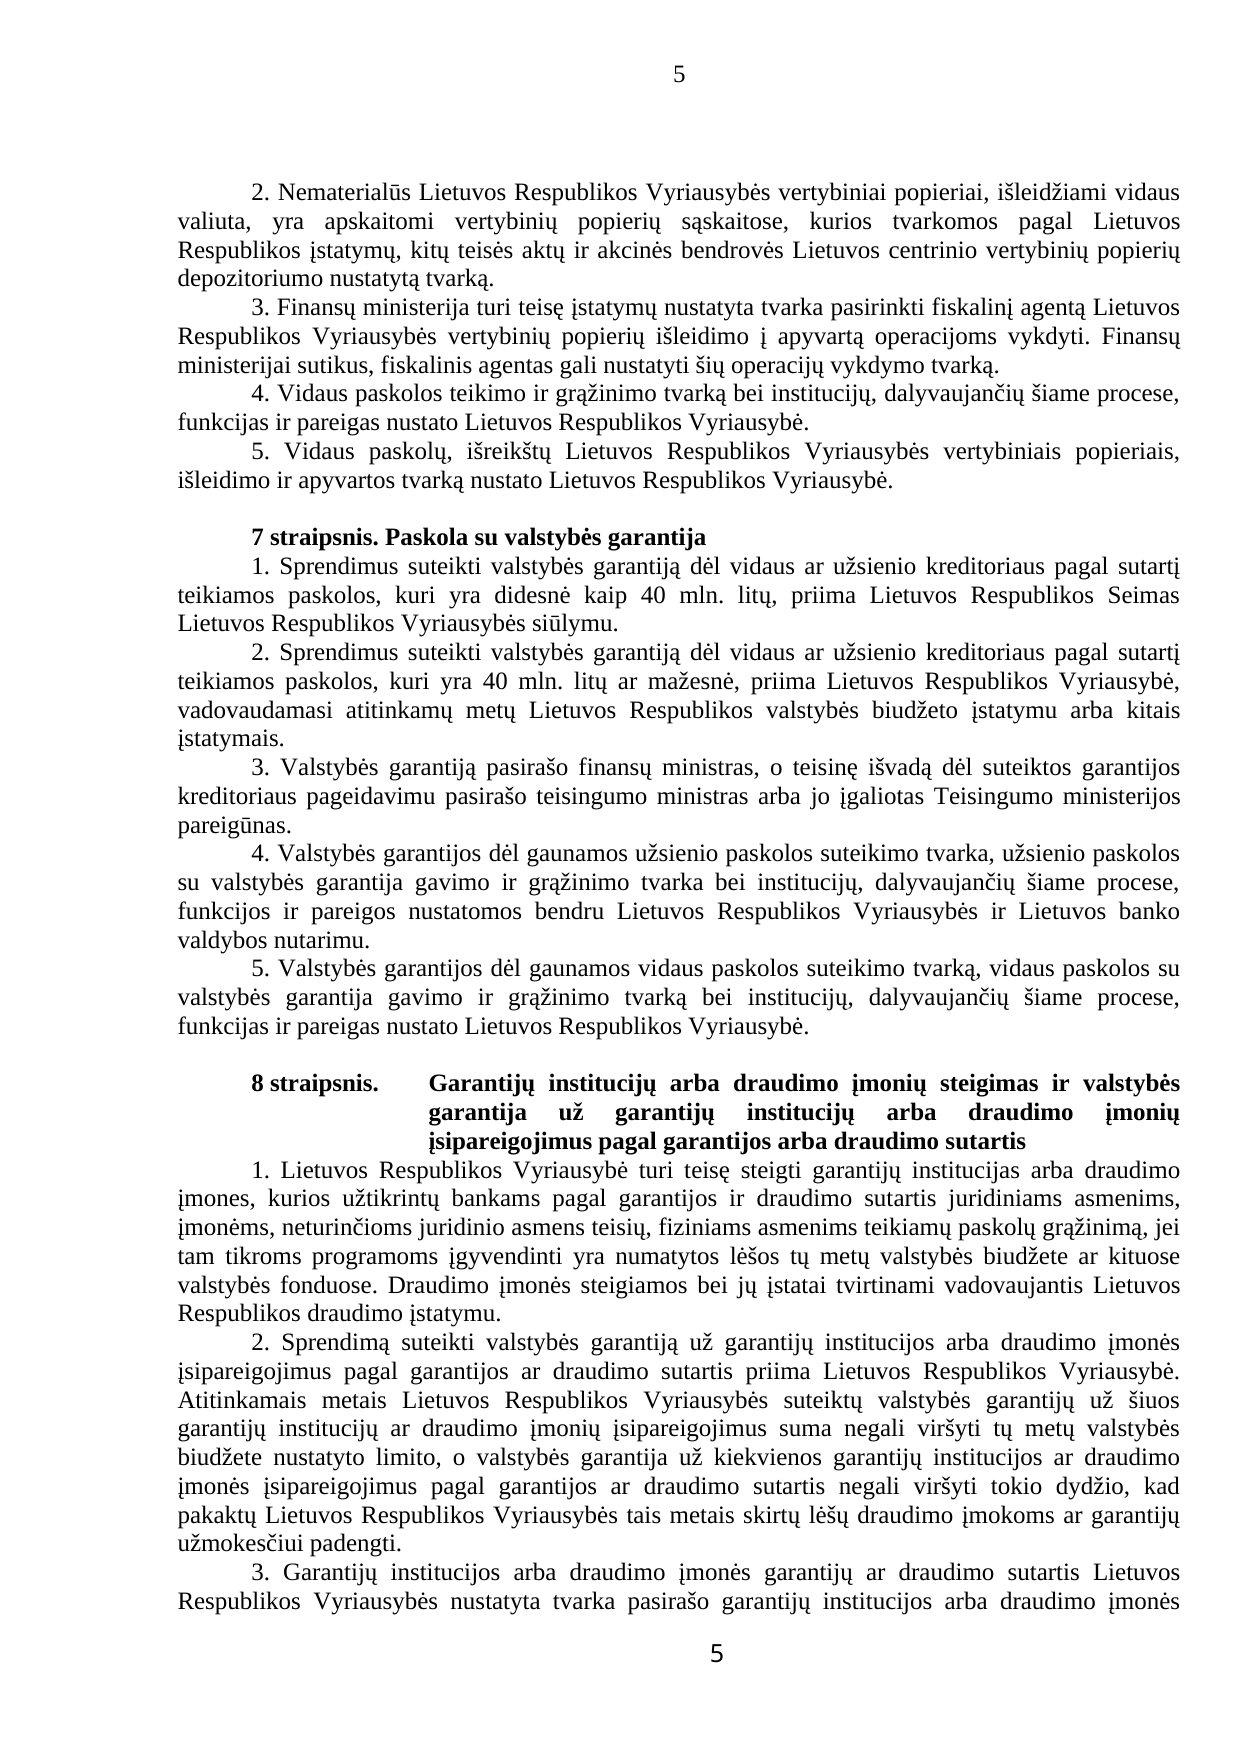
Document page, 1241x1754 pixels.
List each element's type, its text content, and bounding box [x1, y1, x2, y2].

text 1. Lietuvos Respublikos Vyriausybė turi teisę steigti garantijų institucijas arba draudimo įmones, kurios užtikrintų bankams pagal garantijos ir draudimo sutartis juridiniams asmenims, įmonėms, neturinčioms juridinio asmens teisių, fiziniams asmenims teikiamų paskolų grąžinimą, jei tam tikroms programoms įgyvendinti yra numatytos lėšos tų metų valstybės biudžete ar kituose valstybės fonduose. Draudimo įmonės steigiamos bei jų įstatai tvirtinami vadovaujantis Lietuvos Respublikos draudimo įstatymu. [177, 1155, 1181, 1327]
text 4. Valstybės garantijos dėl gaunamos užsienio paskolos suteikimo tvarka, užsienio paskolos su valstybės garantija gavimo ir grąžinimo tvarka bei institucijų, dalyvaujančių šiame procese, funkcijos ir pareigos nustatomos bendru Lietuvos Respublikos Vyriausybės ir Lietuvos banko valdybos nutarimu. [177, 838, 1181, 953]
text 5. Vidaus paskolų, išreikštų Lietuvos Respublikos Vyriausybės vertybiniais popieriais, išleidimo ir apyvartos tvarką nustato Lietuvos Respublikos Vyriausybė. [177, 436, 1181, 493]
text 8 straipsnis. Garantijų institucijų arba draudimo įmonių steigimas ir valstybės garantija už garantijų institucijų arba draudimo įmonių įsipareigojimus pagal garantijos arba draudimo sutartis [251, 1068, 1181, 1155]
text 3. Finansų ministerija turi teisę įstatymų nustatyta tvarka pasirinkti fiskalinį agentą Lietuvos Respublikos Vyriausybės vertybinių popierių išleidimo į apyvartą operacijoms vykdyti. Finansų ministerijai sutikus, fiskalinis agentas gali nustatyti šių operacijų vykdymo tvarką. [177, 292, 1181, 378]
text 3. Garantijų institucijos arba draudimo įmonės garantijų ar draudimo sutartis Lietuvos Respublikos Vyriausybės nustatyta tvarka pasirašo garantijų institucijos arba draudimo įmonės [177, 1557, 1181, 1615]
text 2. Sprendimus suteikti valstybės garantiją dėl vidaus ar užsienio kreditoriaus pagal sutartį teikiamos paskolos, kuri yra 40 mln. litų ar mažesnė, priima Lietuvos Respublikos Vyriausybė, vadovaudamasi atitinkamų metų Lietuvos Respublikos valstybės biudžeto įstatymu arba kitais įstatymais. [177, 637, 1181, 752]
text 7 straipsnis. Paskola su valstybės garantija [177, 522, 1181, 551]
text 5. Valstybės garantijos dėl gaunamos vidaus paskolos suteikimo tvarką, vidaus paskolos su valstybės garantija gavimo ir grąžinimo tvarką bei institucijų, dalyvaujančių šiame procese, funkcijas ir pareigas nustato Lietuvos Respublikos Vyriausybė. [177, 953, 1181, 1040]
text 3. Valstybės garantiją pasirašo finansų ministras, o teisinę išvadą dėl suteiktos garantijos kreditoriaus pageidavimu pasirašo teisingumo ministras arba jo įgaliotas Teisingumo ministerijos pareigūnas. [177, 752, 1181, 838]
text 4. Vidaus paskolos teikimo ir grąžinimo tvarką bei institucijų, dalyvaujančių šiame procese, funkcijas ir pareigas nustato Lietuvos Respublikos Vyriausybė. [177, 378, 1181, 436]
text 2. Nematerialūs Lietuvos Respublikos Vyriausybės vertybiniai popieriai, išleidžiami vidaus valiuta, yra apskaitomi vertybinių popierių sąskaitose, kurios tvarkomos pagal Lietuvos Respublikos įstatymų, kitų teisės aktų ir akcinės bendrovės Lietuvos centrinio vertybinių popierių depozitoriumo nustatytą tvarką. [177, 177, 1181, 292]
text 2. Sprendimą suteikti valstybės garantiją už garantijų institucijos arba draudimo įmonės įsipareigojimus pagal garantijos ar draudimo sutartis priima Lietuvos Respublikos Vyriausybė. Atitinkamais metais Lietuvos Respublikos Vyriausybės suteiktų valstybės garantijų už šiuos garantijų institucijų ar draudimo įmonių įsipareigojimus suma negali viršyti tų metų valstybės biudžete nustatyto limito, o valstybės garantija už kiekvienos garantijų institucijos ar draudimo įmonės įsipareigojimus pagal garantijos ar draudimo sutartis negali viršyti tokio dydžio, kad pakaktų Lietuvos Respublikos Vyriausybės tais metais skirtų lėšų draudimo įmokoms ar garantijų užmokesčiui padengti. [177, 1327, 1181, 1557]
text 1. Sprendimus suteikti valstybės garantiją dėl vidaus ar užsienio kreditoriaus pagal sutartį teikiamos paskolos, kuri yra didesnė kaip 40 mln. litų, priima Lietuvos Respublikos Seimas Lietuvos Respublikos Vyriausybės siūlymu. [177, 551, 1181, 637]
